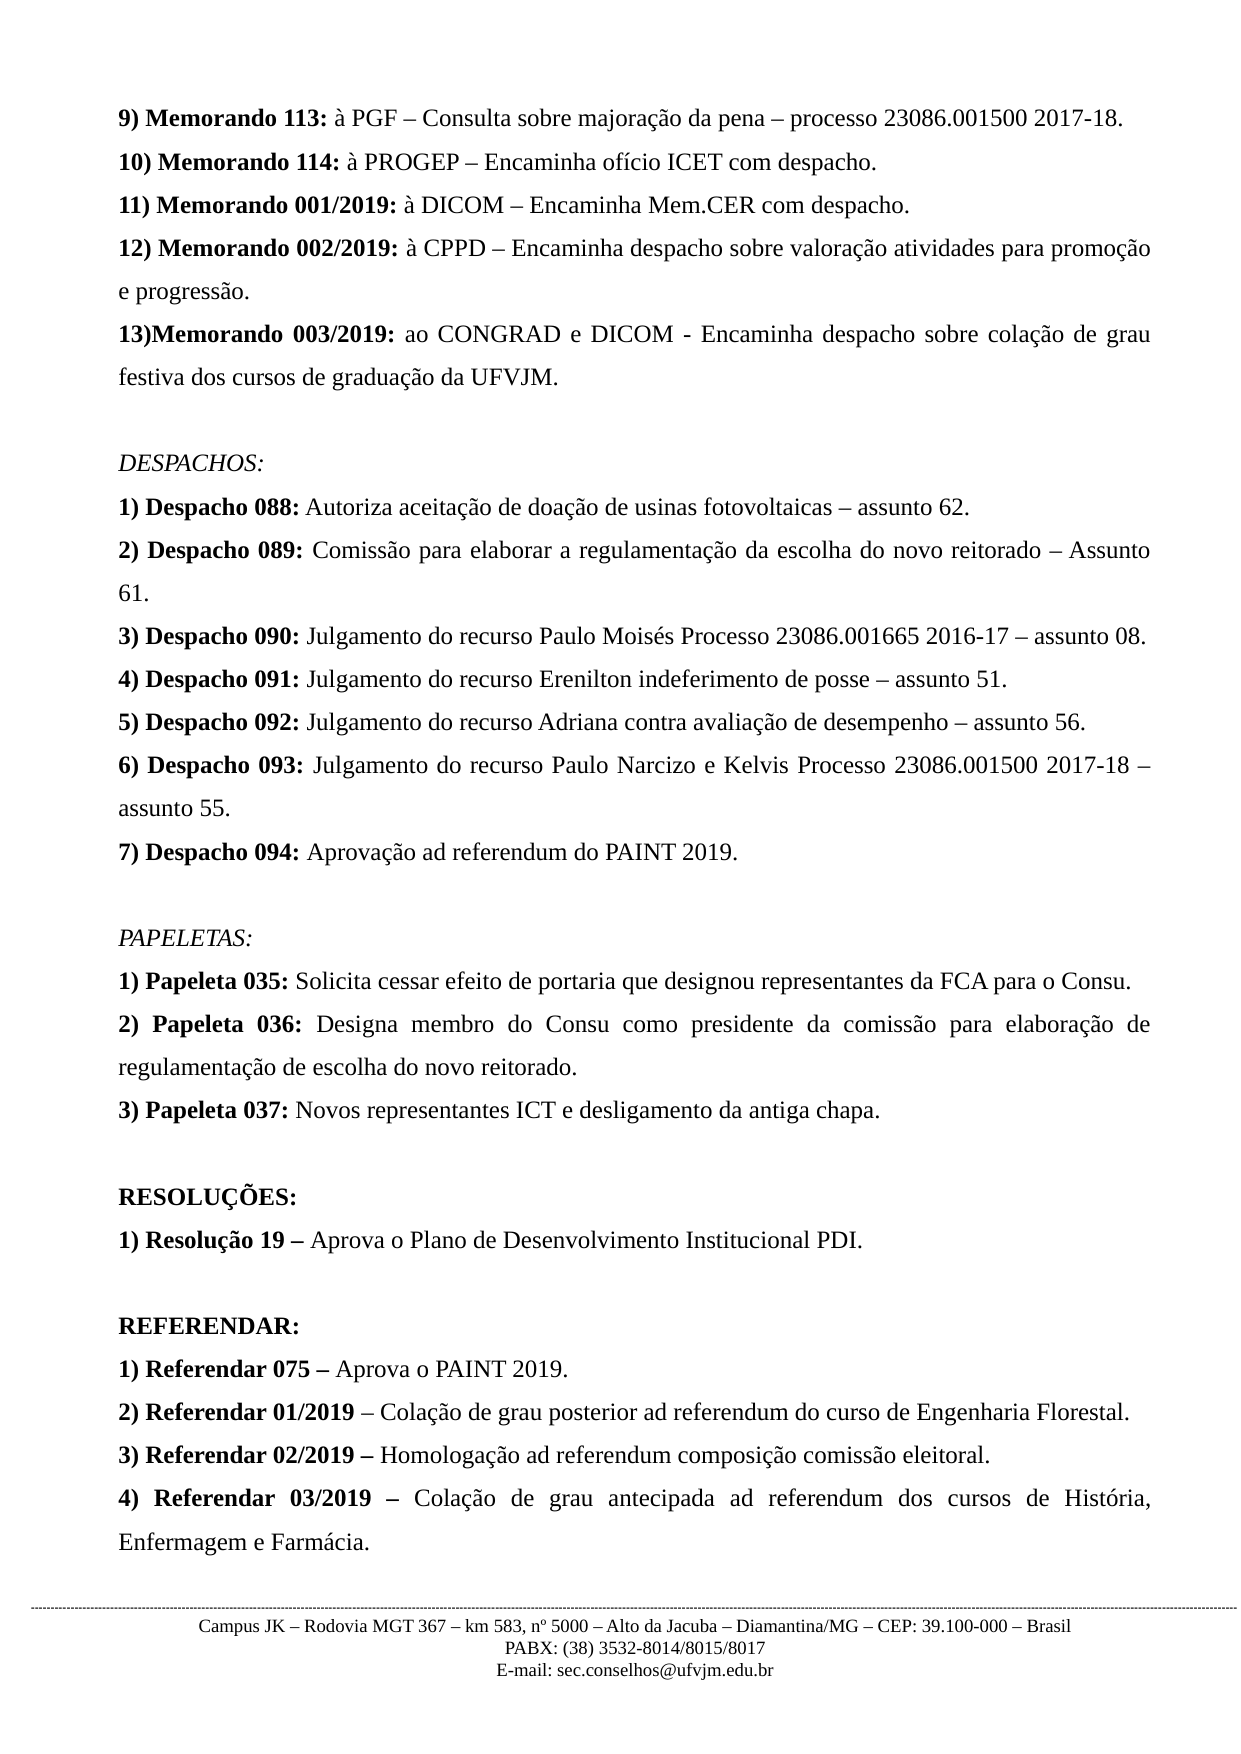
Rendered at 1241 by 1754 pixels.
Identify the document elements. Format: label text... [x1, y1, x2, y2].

text PAPELETAS: [118, 923, 1152, 952]
text 5) Despacho 092: Julgamento do recurso Adriana contra avaliação de desempenho – assunto 56. [118, 707, 1152, 736]
text 3) Papeleta 037: Novos representantes ICT e desligamento da antiga chapa. [118, 1095, 1152, 1124]
text 11) Memorando 001/2019: à DICOM – Encaminha Mem.CER com despacho. [118, 190, 1152, 218]
text 2) Papeleta 036: Designa membro do Consu como presidente da comissão para elaboração de regulamentação de escolha do novo reitorado. [118, 1009, 1152, 1081]
text 3) Despacho 090: Julgamento do recurso Paulo Moisés Processo 23086.001665 2016-17 – assunto 08. [118, 621, 1152, 650]
text 7) Despacho 094: Aprovação ad referendum do PAINT 2019. [118, 837, 1152, 865]
text 1) Papeleta 035: Solicita cessar efeito de portaria que designou representantes da FCA para o Consu. [118, 966, 1152, 995]
text 12) Memorando 002/2019: à CPPD – Encaminha despacho sobre valoração atividades para promoção e progressão. [118, 233, 1152, 305]
text REFERENDAR: [118, 1311, 1152, 1340]
text 1) Referendar 075 – Aprova o PAINT 2019. [118, 1354, 1152, 1383]
text 10) Memorando 114: à PROGEP – Encaminha ofício ICET com despacho. [118, 147, 1152, 175]
text 2) Referendar 01/2019 – Colação de grau posterior ad referendum do curso de Engenharia Florestal. [118, 1397, 1152, 1426]
text 4) Referendar 03/2019 – Colação de grau antecipada ad referendum dos cursos de História, Enfermagem e Farmácia. [118, 1483, 1152, 1555]
text 13)Memorando 003/2019: ao CONGRAD e DICOM - Encaminha despacho sobre colação de grau festiva dos cursos de graduação da UFVJM. [118, 319, 1152, 391]
text 2) Despacho 089: Comissão para elaborar a regulamentação da escolha do novo reitorado – Assunto 61. [118, 535, 1152, 607]
text 9) Memorando 113: à PGF – Consulta sobre majoração da pena – processo 23086.001500 2017-18. [118, 103, 1152, 132]
text 3) Referendar 02/2019 – Homologação ad referendum composição comissão eleitoral. [118, 1440, 1152, 1469]
text 1) Resolução 19 – Aprova o Plano de Desenvolvimento Institucional PDI. [118, 1225, 1152, 1253]
text 6) Despacho 093: Julgamento do recurso Paulo Narcizo e Kelvis Processo 23086.001500 2017-18 – assunto 55. [118, 750, 1152, 822]
text 4) Despacho 091: Julgamento do recurso Erenilton indeferimento de posse – assunto 51. [118, 664, 1152, 693]
text 1) Despacho 088: Autoriza aceitação de doação de usinas fotovoltaicas – assunto 62. [118, 492, 1152, 520]
text DESPACHOS: [118, 448, 1152, 477]
text RESOLUÇÕES: [118, 1182, 1152, 1210]
